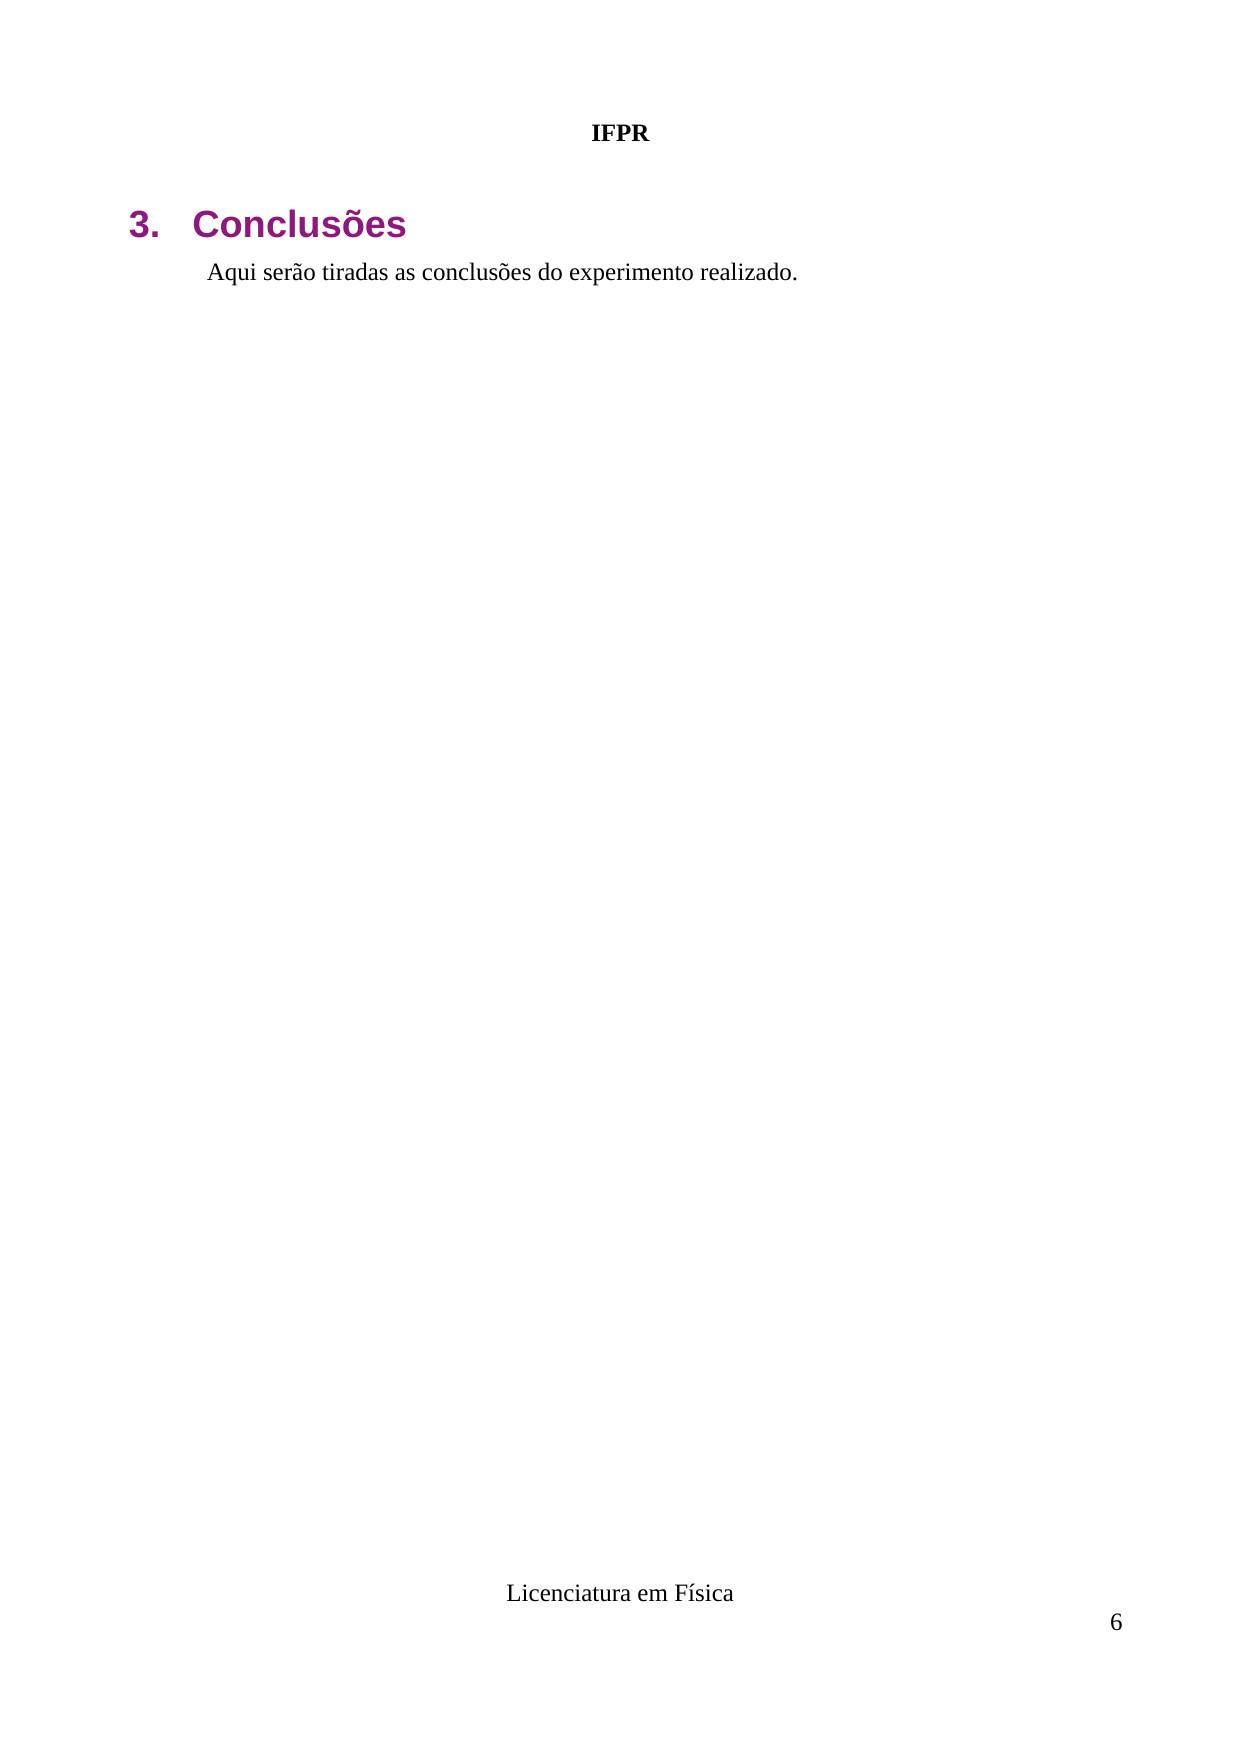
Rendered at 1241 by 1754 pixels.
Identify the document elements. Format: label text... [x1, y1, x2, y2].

subtitle Conclusões [118, 201, 1122, 245]
text Aqui serão tiradas as conclusões do experimento realizado. [118, 257, 1122, 286]
